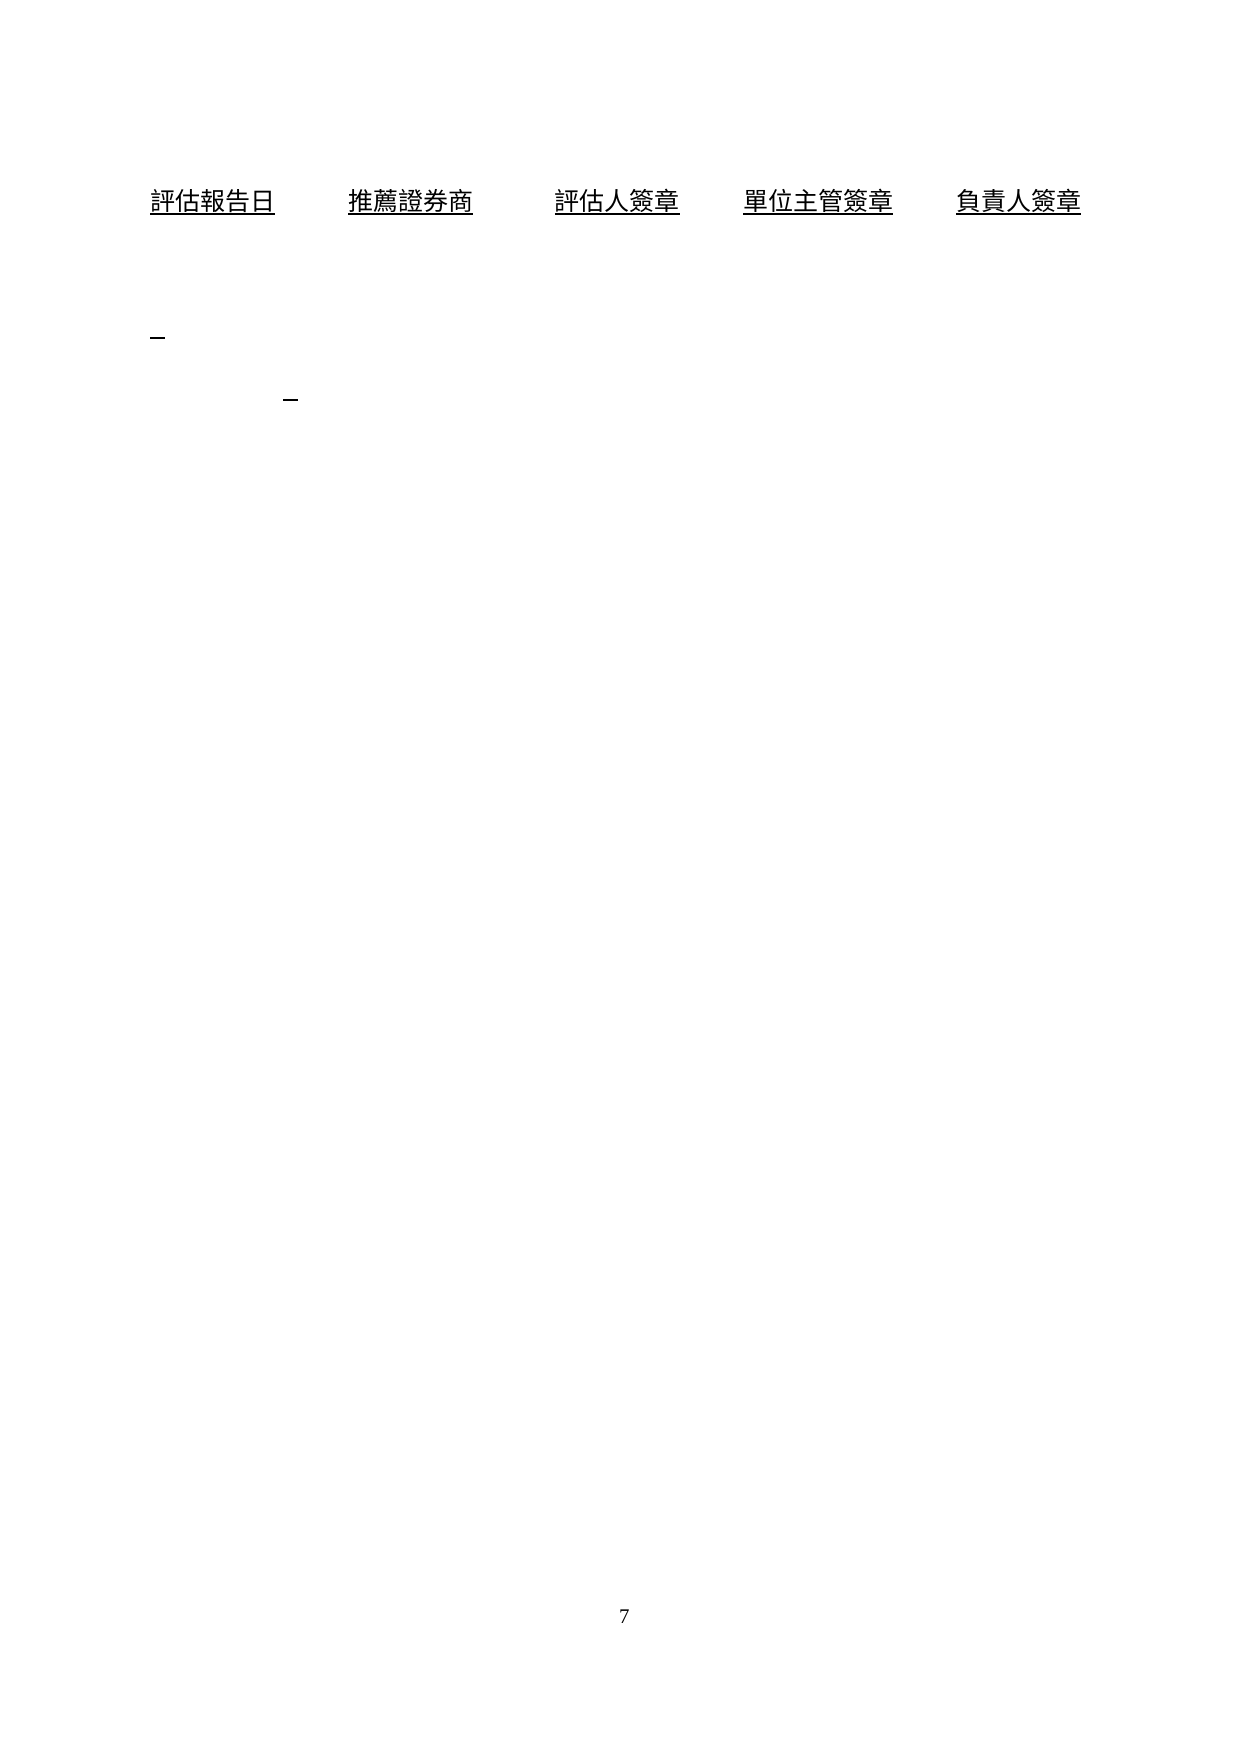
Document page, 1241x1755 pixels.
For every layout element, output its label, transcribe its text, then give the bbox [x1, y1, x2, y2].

table_header 單位主管簽章 [718, 158, 918, 221]
table_cell [304, 221, 517, 283]
table_header 評估人簽章 [517, 158, 717, 221]
table_cell [121, 221, 304, 283]
table_header 評估報告日 [121, 158, 304, 221]
table_header 負責人簽章 [918, 158, 1119, 221]
table_cell [517, 221, 717, 283]
table_cell [918, 221, 1119, 283]
table_header 推薦證券商 [304, 158, 517, 221]
table_cell [718, 221, 918, 283]
